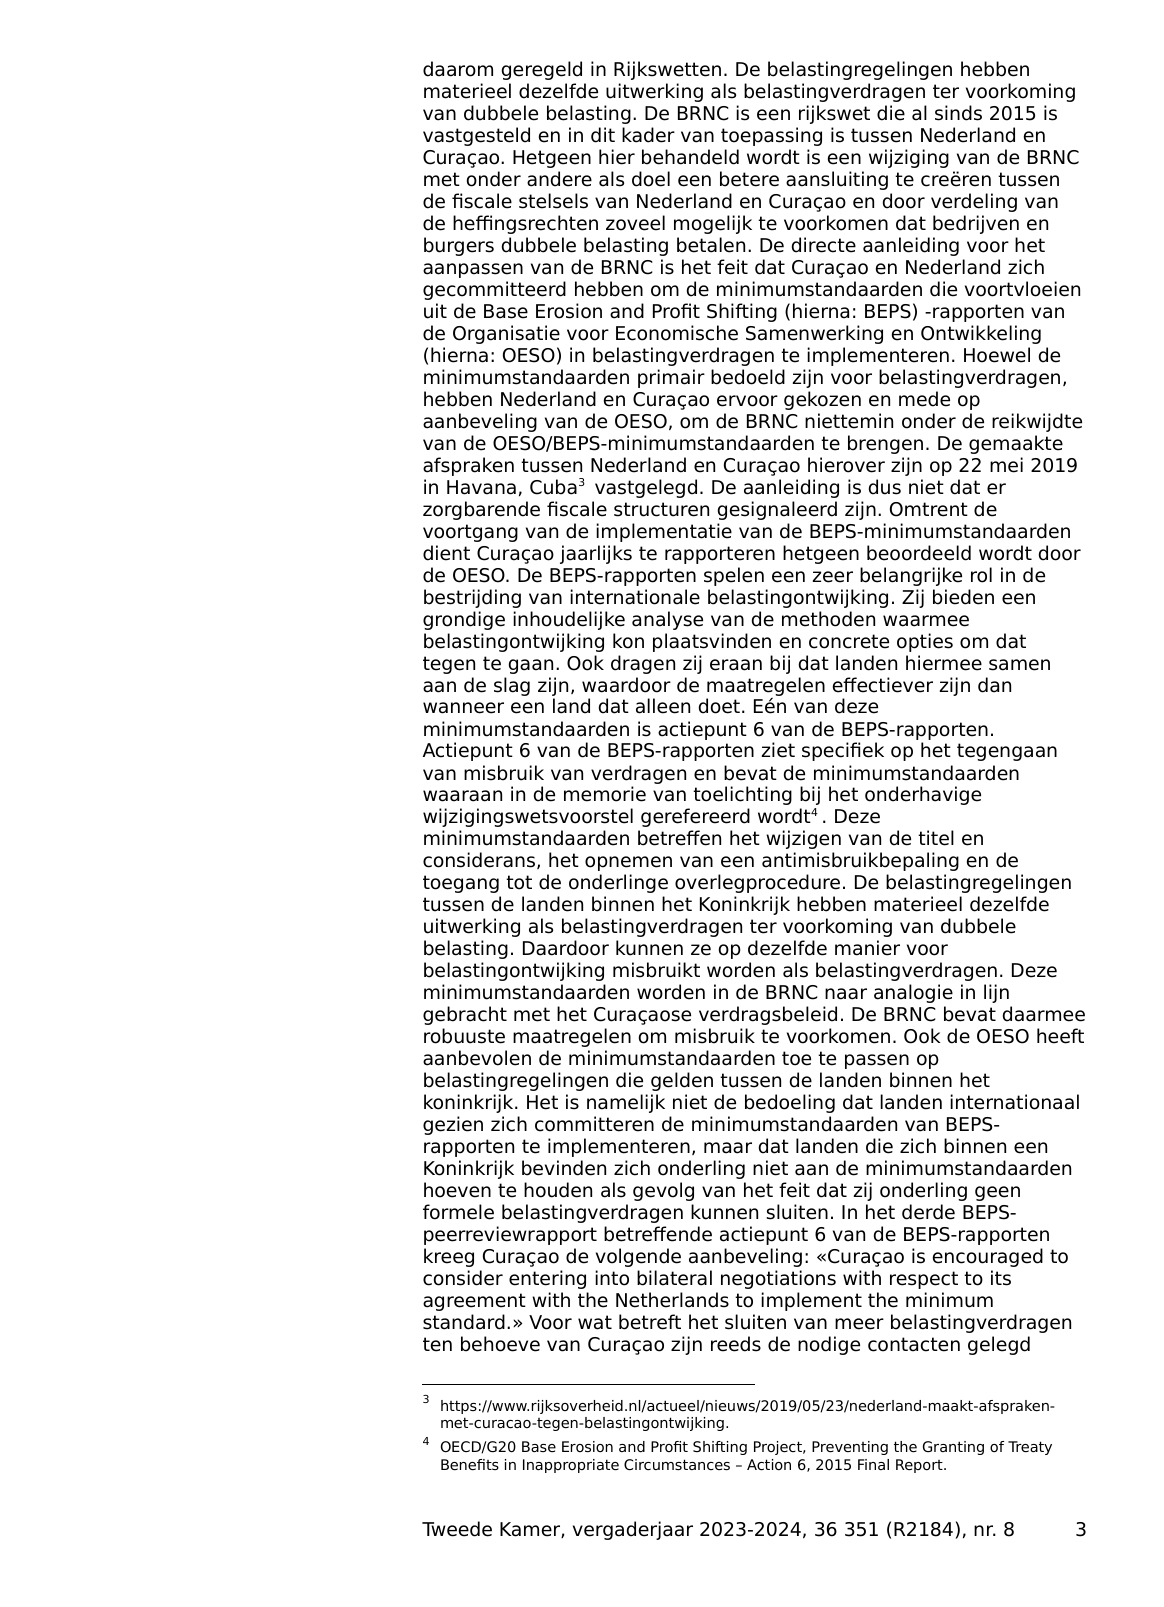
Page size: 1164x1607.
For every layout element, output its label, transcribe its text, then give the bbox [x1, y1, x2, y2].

text https://www.rijksoverheid.nl/actueel/nieuws/2019/05/23/nederland-maakt-afspraken-met-curacao-tegen-belastingontwijking. [422, 1393, 1087, 1432]
text OECD/G20 Base Erosion and Profit Shifting Project, Preventing the Granting of Treaty Benefits in Inappropriate Circumstances – Action 6, 2015 Final Report. [422, 1435, 1087, 1474]
text daarom geregeld in Rijkswetten. De belastingregelingen hebben materieel dezelfde uitwerking als belastingverdragen ter voorkoming van dubbele belasting. De BRNC is een rijkswet die al sinds 2015 is vastgesteld en in dit kader van toepassing is tussen Nederland en Curaçao. Hetgeen hier behandeld wordt is een wijziging van de BRNC met onder andere als doel een betere aansluiting te creëren tussen de fiscale stelsels van Nederland en Curaçao en door verdeling van de heffingsrechten zoveel mogelijk te voorkomen dat bedrijven en burgers dubbele belasting betalen. De directe aanleiding voor het aanpassen van de BRNC is het feit dat Curaçao en Nederland zich gecommitteerd hebben om de minimumstandaarden die voortvloeien uit de Base Erosion and Profit Shifting (hierna: BEPS) -rapporten van de Organisatie voor Economische Samenwerking en Ontwikkeling (hierna: OESO) in belastingverdragen te implementeren. Hoewel de minimumstandaarden primair bedoeld zijn voor belastingverdragen, hebben Nederland en Curaçao ervoor gekozen en mede op aanbeveling van de OESO, om de BRNC niettemin onder de reikwijdte van de OESO/BEPS-minimumstandaarden te brengen. De gemaakte afspraken tussen Nederland en Curaçao hierover zijn op 22 mei 2019 in Havana, Cuba vastgelegd. De aanleiding is dus niet dat er zorgbarende fiscale structuren gesignaleerd zijn. Omtrent de voortgang van de implementatie van de BEPS-minimumstandaarden dient Curaçao jaarlijks te rapporteren hetgeen beoordeeld wordt door de OESO. De BEPS-rapporten spelen een zeer belangrijke rol in de bestrijding van internationale belastingontwijking. Zij bieden een grondige inhoudelijke analyse van de methoden waarmee belastingontwijking kon plaatsvinden en concrete opties om dat tegen te gaan. Ook dragen zij eraan bij dat landen hiermee samen aan de slag zijn, waardoor de maatregelen effectiever zijn dan wanneer een land dat alleen doet. Eén van deze minimumstandaarden is actiepunt 6 van de BEPS-rapporten. Actiepunt 6 van de BEPS-rapporten ziet specifiek op het tegengaan van misbruik van verdragen en bevat de minimumstandaarden waaraan in de memorie van toelichting bij het onderhavige wijzigingswetsvoorstel gerefereerd wordt. Deze minimumstandaarden betreffen het wijzigen van de titel en considerans, het opnemen van een antimisbruikbepaling en de toegang tot de onderlinge overlegprocedure. De belastingregelingen tussen de landen binnen het Koninkrijk hebben materieel dezelfde uitwerking als belastingverdragen ter voorkoming van dubbele belasting. Daardoor kunnen ze op dezelfde manier voor belastingontwijking misbruikt worden als belastingverdragen. Deze minimumstandaarden worden in de BRNC naar analogie in lijn gebracht met het Curaçaose verdragsbeleid. De BRNC bevat daarmee robuuste maatregelen om misbruik te voorkomen. Ook de OESO heeft aanbevolen de minimumstandaarden toe te passen op belastingregelingen die gelden tussen de landen binnen het koninkrijk. Het is namelijk niet de bedoeling dat landen internationaal gezien zich committeren de minimumstandaarden van BEPS-rapporten te implementeren, maar dat landen die zich binnen een Koninkrijk bevinden zich onderling niet aan de minimumstandaarden hoeven te houden als gevolg van het feit dat zij onderling geen formele belastingverdragen kunnen sluiten. In het derde BEPS-peerreviewrapport betreffende actiepunt 6 van de BEPS-rapporten kreeg Curaçao de volgende aanbeveling: «Curaçao is encouraged to consider entering into bilateral negotiations with respect to its agreement with the Netherlands to implement the minimum standard.» Voor wat betreft het sluiten van meer belastingverdragen ten behoeve van Curaçao zijn reeds de nodige contacten gelegd [422, 59, 1087, 1356]
